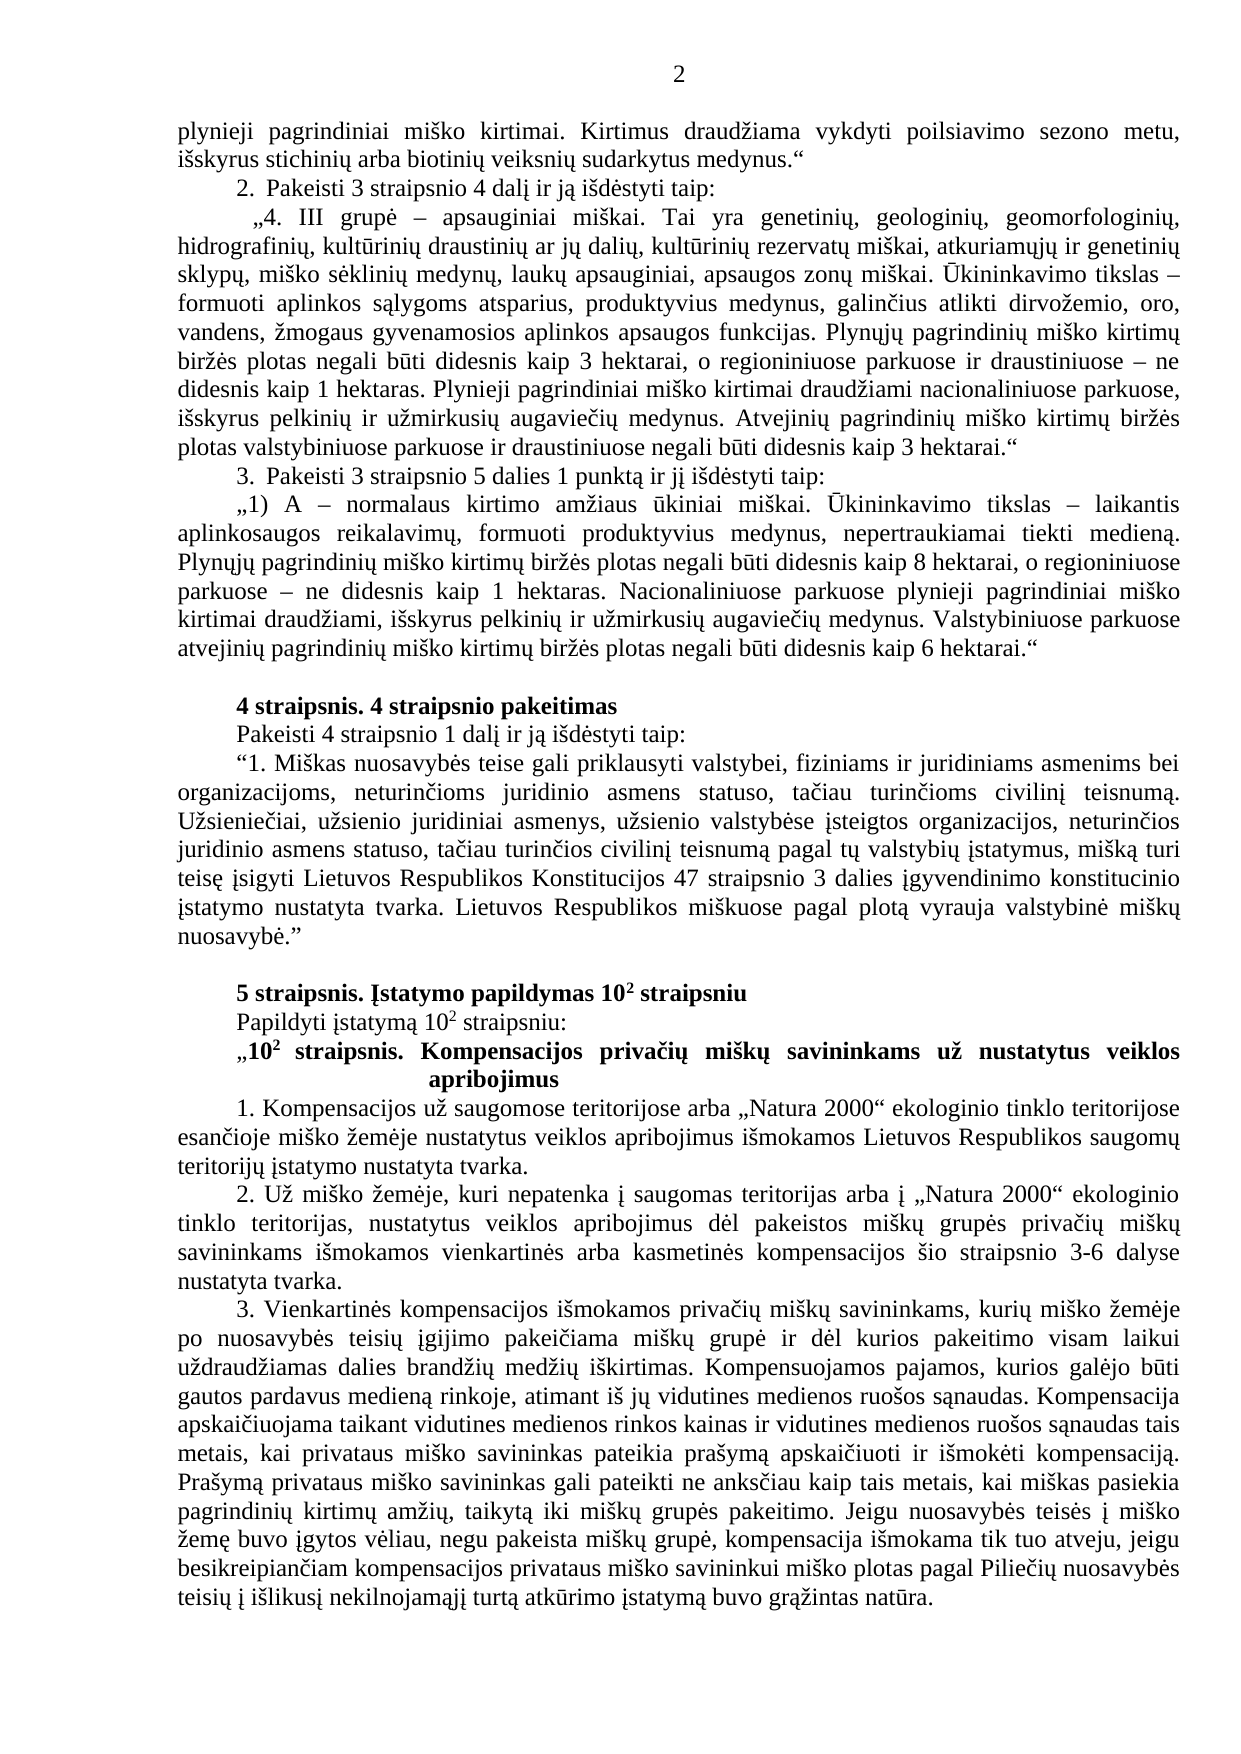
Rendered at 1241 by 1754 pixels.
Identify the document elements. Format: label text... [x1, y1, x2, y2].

text „4. III grupė – apsauginiai miškai. Tai yra genetinių, geologinių, geomorfologinių, hidrografinių, kultūrinių draustinių ar jų dalių, kultūrinių rezervatų miškai, atkuriamųjų ir genetinių sklypų, miško sėklinių medynų, laukų apsauginiai, apsaugos zonų miškai. Ūkininkavimo tikslas – formuoti aplinkos sąlygoms atsparius, produktyvius medynus, galinčius atlikti dirvožemio, oro, vandens, žmogaus gyvenamosios aplinkos apsaugos funkcijas. Plynųjų pagrindinių miško kirtimų biržės plotas negali būti didesnis kaip 3 hektarai, o regioniniuose parkuose ir draustiniuose – ne didesnis kaip 1 hektaras. Plynieji pagrindiniai miško kirtimai draudžiami nacionaliniuose parkuose, išskyrus pelkinių ir užmirkusių augaviečių medynus. Atvejinių pagrindinių miško kirtimų biržės plotas valstybiniuose parkuose ir draustiniuose negali būti didesnis kaip 3 hektarai.“ [177, 202, 1181, 461]
text 3. Pakeisti 3 straipsnio 5 dalies 1 punktą ir jį išdėstyti taip: [236, 461, 1181, 489]
text Pakeisti 4 straipsnio 1 dalį ir ją išdėstyti taip: [177, 719, 1181, 748]
text “1. Miškas nuosavybės teise gali priklausyti valstybei, fiziniams ir juridiniams asmenims bei organizacijoms, neturinčioms juridinio asmens statuso, tačiau turinčioms civilinį teisnumą. Užsieniečiai, užsienio juridiniai asmenys, užsienio valstybėse įsteigtos organizacijos, neturinčios juridinio asmens statuso, tačiau turinčios civilinį teisnumą pagal tų valstybių įstatymus, mišką turi teisę įsigyti Lietuvos Respublikos Konstitucijos 47 straipsnio 3 dalies įgyvendinimo konstitucinio įstatymo nustatyta tvarka. Lietuvos Respublikos miškuose pagal plotą vyrauja valstybinė miškų nuosavybė.” [177, 748, 1181, 949]
text „1) A – normalaus kirtimo amžiaus ūkiniai miškai. Ūkininkavimo tikslas – laikantis aplinkosaugos reikalavimų, formuoti produktyvius medynus, nepertraukiamai tiekti medieną. Plynųjų pagrindinių miško kirtimų biržės plotas negali būti didesnis kaip 8 hektarai, o regioniniuose parkuose – ne didesnis kaip 1 hektaras. Nacionaliniuose parkuose plynieji pagrindiniai miško kirtimai draudžiami, išskyrus pelkinių ir užmirkusių augaviečių medynus. Valstybiniuose parkuose atvejinių pagrindinių miško kirtimų biržės plotas negali būti didesnis kaip 6 hektarai.“ [177, 489, 1181, 662]
text 3. Vienkartinės kompensacijos išmokamos privačių miškų savininkams, kurių miško žemėje po nuosavybės teisių įgijimo pakeičiama miškų grupė ir dėl kurios pakeitimo visam laikui uždraudžiamas dalies brandžių medžių iškirtimas. Kompensuojamos pajamos, kurios galėjo būti gautos pardavus medieną rinkoje, atimant iš jų vidutines medienos ruošos sąnaudas. Kompensacija apskaičiuojama taikant vidutines medienos rinkos kainas ir vidutines medienos ruošos sąnaudas tais metais, kai privataus miško savininkas pateikia prašymą apskaičiuoti ir išmokėti kompensaciją. Prašymą privataus miško savininkas gali pateikti ne anksčiau kaip tais metais, kai miškas pasiekia pagrindinių kirtimų amžių, taikytą iki miškų grupės pakeitimo. Jeigu nuosavybės teisės į miško žemę buvo įgytos vėliau, negu pakeista miškų grupė, kompensacija išmokama tik tuo atveju, jeigu besikreipiančiam kompensacijos privataus miško savininkui miško plotas pagal Piliečių nuosavybės teisių į išlikusį nekilnojamąjį turtą atkūrimo įstatymą buvo grąžintas natūra. [177, 1294, 1181, 1611]
text plynieji pagrindiniai miško kirtimai. Kirtimus draudžiama vykdyti poilsiavimo sezono metu, išskyrus stichinių arba biotinių veiksnių sudarkytus medynus.“ [177, 116, 1181, 173]
text „102 straipsnis. Kompensacijos privačių miškų savininkams už nustatytus veiklos apribojimus [236, 1036, 1181, 1093]
text Papildyti įstatymą 102 straipsniu: [177, 1007, 1181, 1036]
text 4 straipsnis. 4 straipsnio pakeitimas [177, 691, 1181, 719]
text 1. Kompensacijos už saugomose teritorijose arba „Natura 2000“ ekologinio tinklo teritorijose esančioje miško žemėje nustatytus veiklos apribojimus išmokamos Lietuvos Respublikos saugomų teritorijų įstatymo nustatyta tvarka. [177, 1093, 1181, 1179]
text 2. Už miško žemėje, kuri nepatenka į saugomas teritorijas arba į „Natura 2000“ ekologinio tinklo teritorijas, nustatytus veiklos apribojimus dėl pakeistos miškų grupės privačių miškų savininkams išmokamos vienkartinės arba kasmetinės kompensacijos šio straipsnio 3-6 dalyse nustatyta tvarka. [177, 1179, 1181, 1294]
text 5 straipsnis. Įstatymo papildymas 102 straipsniu [236, 978, 1181, 1007]
text 2. Pakeisti 3 straipsnio 4 dalį ir ją išdėstyti taip: [177, 173, 1181, 202]
